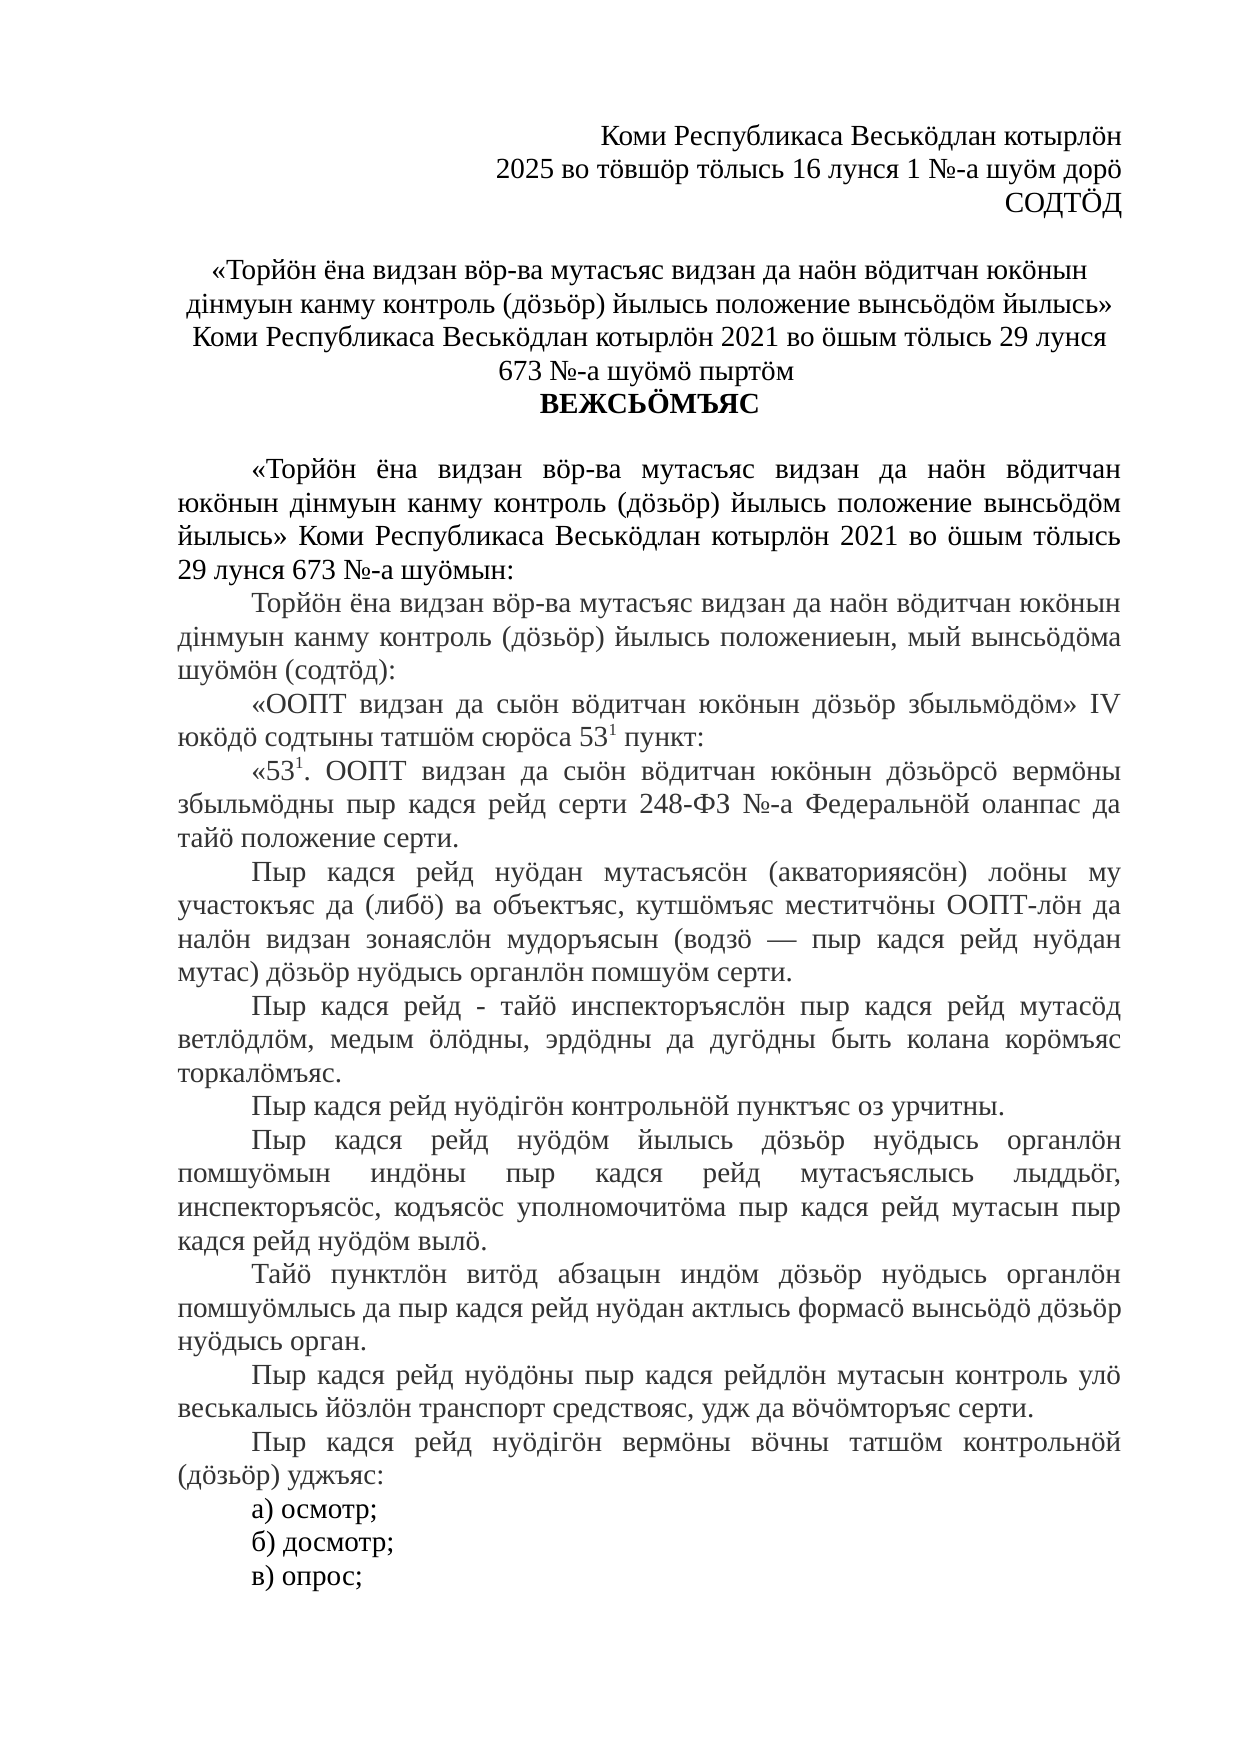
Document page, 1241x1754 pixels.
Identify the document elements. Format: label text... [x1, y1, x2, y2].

text Пыр кадся рейд нуӧдан мутасъясӧн (акваторияясӧн) лоӧны му участокъяс да (либӧ) ва объектъяс, кутшӧмъяс меститчӧны ООПТ-лӧн да налӧн видзан зонаяслӧн мудоръясын (водзӧ — пыр кадся рейд нуӧдан мутас) дӧзьӧр нуӧдысь органлӧн помшуӧм серти. [177, 854, 1122, 988]
text «ООПТ видзан да сыӧн вӧдитчан юкӧнын дӧзьӧр збыльмӧдӧм» IV юкӧдӧ содтыны татшӧм сюрӧса 531 пункт: [177, 686, 1122, 753]
text 2025 во тӧвшӧр тӧлысь 16 лунся 1 №-а шуӧм дорӧ [177, 152, 1122, 185]
text в) опрос; [177, 1558, 1122, 1592]
text Коми Республикаса Веськӧдлан котырлӧн [177, 118, 1122, 152]
text Пыр кадся рейд нуӧдігӧн контрольнӧй пунктъяс оз урчитны. [177, 1088, 1122, 1122]
text Пыр кадся рейд - тайӧ инспекторъяслӧн пыр кадся рейд мутасӧд ветлӧдлӧм, медым ӧлӧдны, эрдӧдны да дугӧдны быть колана корӧмъяс торкалӧмъяс. [177, 988, 1122, 1088]
text Пыр кадся рейд нуӧдігӧн вермӧны вӧчны татшӧм контрольнӧй (дӧзьӧр) уджъяс: [177, 1424, 1122, 1491]
subtitle СОДТӦД [177, 185, 1122, 219]
text «531. ООПТ видзан да сыӧн вӧдитчан юкӧнын дӧзьӧрсӧ вермӧны збыльмӧдны пыр кадся рейд серти 248-ФЗ №-а Федеральнӧй оланпас да тайӧ положение серти. [177, 753, 1122, 854]
text б) досмотр; [177, 1524, 1122, 1558]
text Тайӧ пунктлӧн витӧд абзацын индӧм дӧзьӧр нуӧдысь органлӧн помшуӧмлысь да пыр кадся рейд нуӧдан актлысь формасӧ вынсьӧдӧ дӧзьӧр нуӧдысь орган. [177, 1256, 1122, 1357]
text Торйӧн ёна видзан вӧр-ва мутасъяс видзан да наӧн вӧдитчан юкӧнын дінмуын канму контроль (дӧзьӧр) йылысь положениеын, мый вынсьӧдӧма шуӧмӧн (содтӧд): [177, 585, 1122, 686]
text «Торйӧн ёна видзан вӧр-ва мутасъяс видзан да наӧн вӧдитчан юкӧнын дінмуын канму контроль (дӧзьӧр) йылысь положение вынсьӧдӧм йылысь» Коми Республикаса Веськӧдлан котырлӧн 2021 во ӧшым тӧлысь 29 лунся 673 №-а шуӧмӧ пыртӧм [177, 252, 1122, 386]
text «Торйӧн ёна видзан вӧр-ва мутасъяс видзан да наӧн вӧдитчан юкӧнын дінмуын канму контроль (дӧзьӧр) йылысь положение вынсьӧдӧм йылысь» Коми Республикаса Веськӧдлан котырлӧн 2021 во ӧшым тӧлысь 29 лунся 673 №-а шуӧмын: [177, 451, 1122, 585]
text Пыр кадся рейд нуӧдӧм йылысь дӧзьӧр нуӧдысь органлӧн помшуӧмын индӧны пыр кадся рейд мутасъяслысь лыддьӧг, инспекторъясӧс, кодъясӧс уполномочитӧма пыр кадся рейд мутасын пыр кадся рейд нуӧдӧм вылӧ. [177, 1122, 1122, 1256]
text Пыр кадся рейд нуӧдӧны пыр кадся рейдлӧн мутасын контроль улӧ веськалысь йӧзлӧн транспорт средствояс, удж да вӧчӧмторъяс серти. [177, 1357, 1122, 1424]
text а) осмотр; [177, 1491, 1122, 1524]
text ВЕЖСЬӦМЪЯС [177, 386, 1122, 420]
